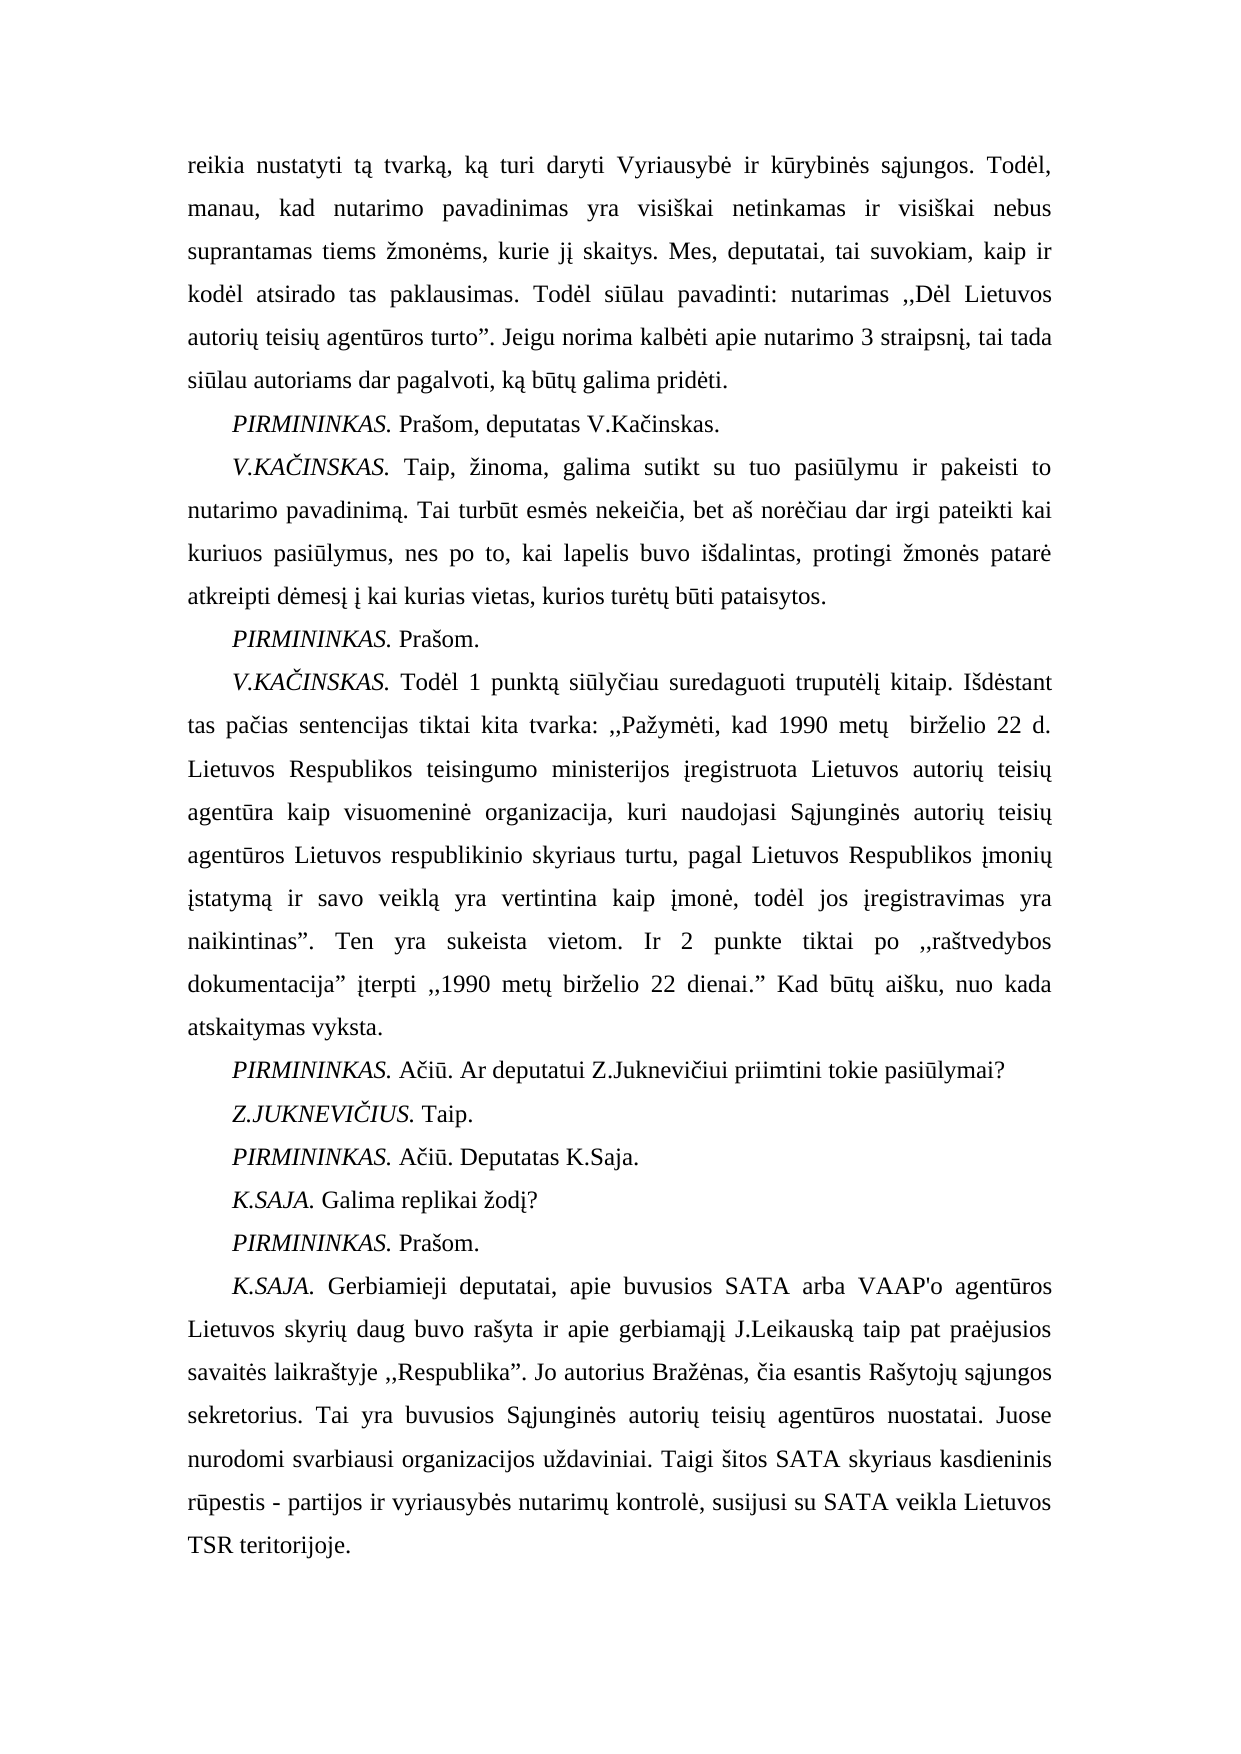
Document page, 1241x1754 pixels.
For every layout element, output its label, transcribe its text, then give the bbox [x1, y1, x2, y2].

text K.SAJA. Galima replikai žodį? [187, 1185, 1053, 1214]
text V.KAČINSKAS. Todėl 1 punktą siūlyčiau suredaguoti truputėlį kitaip. Išdėstant tas pačias sentencijas tiktai kita tvarka: ,,Pažymėti, kad 1990 metų birželio 22 d. Lietuvos Respublikos teisingumo ministerijos įregistruota Lietuvos autorių teisių agentūra kaip visuomeninė organizacija, kuri naudojasi Sąjunginės autorių teisių agentūros Lietuvos respublikinio skyriaus turtu, pagal Lietuvos Respublikos įmonių įstatymą ir savo veiklą yra vertintina kaip įmonė, todėl jos įregistravimas yra naikintinas”. Ten yra sukeista vietom. Ir 2 punkte tiktai po ,,raštvedybos dokumentacija” įterpti ,,1990 metų birželio 22 dienai.” Kad būtų aišku, nuo kada atskaitymas vyksta. [187, 667, 1053, 1041]
text PIRMININKAS. Prašom. [187, 624, 1053, 653]
text PIRMININKAS. Prašom. [187, 1228, 1053, 1257]
text PIRMININKAS. Prašom, deputatas V.Kačinskas. [187, 409, 1053, 437]
text K.SAJA. Gerbiamieji deputatai, apie buvusios SATA arba VAAP'o agentūros Lietuvos skyrių daug buvo rašyta ir apie gerbiamąjį J.Leikauską taip pat praėjusios savaitės laikraštyje ,,Respublika”. Jo autorius Bražėnas, čia esantis Rašytojų sąjungos sekretorius. Tai yra buvusios Sąjunginės autorių teisių agentūros nuostatai. Juose nurodomi svarbiausi organizacijos uždaviniai. Taigi šitos SATA skyriaus kasdieninis rūpestis - partijos ir vyriausybės nutarimų kontrolė, susijusi su SATA veikla Lietuvos TSR teritorijoje. [187, 1271, 1053, 1559]
text PIRMININKAS. Ačiū. Deputatas K.Saja. [187, 1142, 1053, 1171]
text Z.JUKNEVIČIUS. Taip. [187, 1099, 1053, 1127]
text V.KAČINSKAS. Taip, žinoma, galima sutikt su tuo pasiūlymu ir pakeisti to nutarimo pavadinimą. Tai turbūt esmės nekeičia, bet aš norėčiau dar irgi pateikti kai kuriuos pasiūlymus, nes po to, kai lapelis buvo išdalintas, protingi žmonės patarė atkreipti dėmesį į kai kurias vietas, kurios turėtų būti pataisytos. [187, 452, 1053, 610]
text PIRMININKAS. Ačiū. Ar deputatui Z.Juknevičiui priimtini tokie pasiūlymai? [187, 1056, 1053, 1084]
text reikia nustatyti tą tvarką, ką turi daryti Vyriausybė ir kūrybinės sąjungos. Todėl, manau, kad nutarimo pavadinimas yra visiškai netinkamas ir visiškai nebus suprantamas tiems žmonėms, kurie jį skaitys. Mes, deputatai, tai suvokiam, kaip ir kodėl atsirado tas paklausimas. Todėl siūlau pavadinti: nutarimas ,,Dėl Lietuvos autorių teisių agentūros turto”. Jeigu norima kalbėti apie nutarimo 3 straipsnį, tai tada siūlau autoriams dar pagalvoti, ką būtų galima pridėti. [187, 150, 1053, 394]
